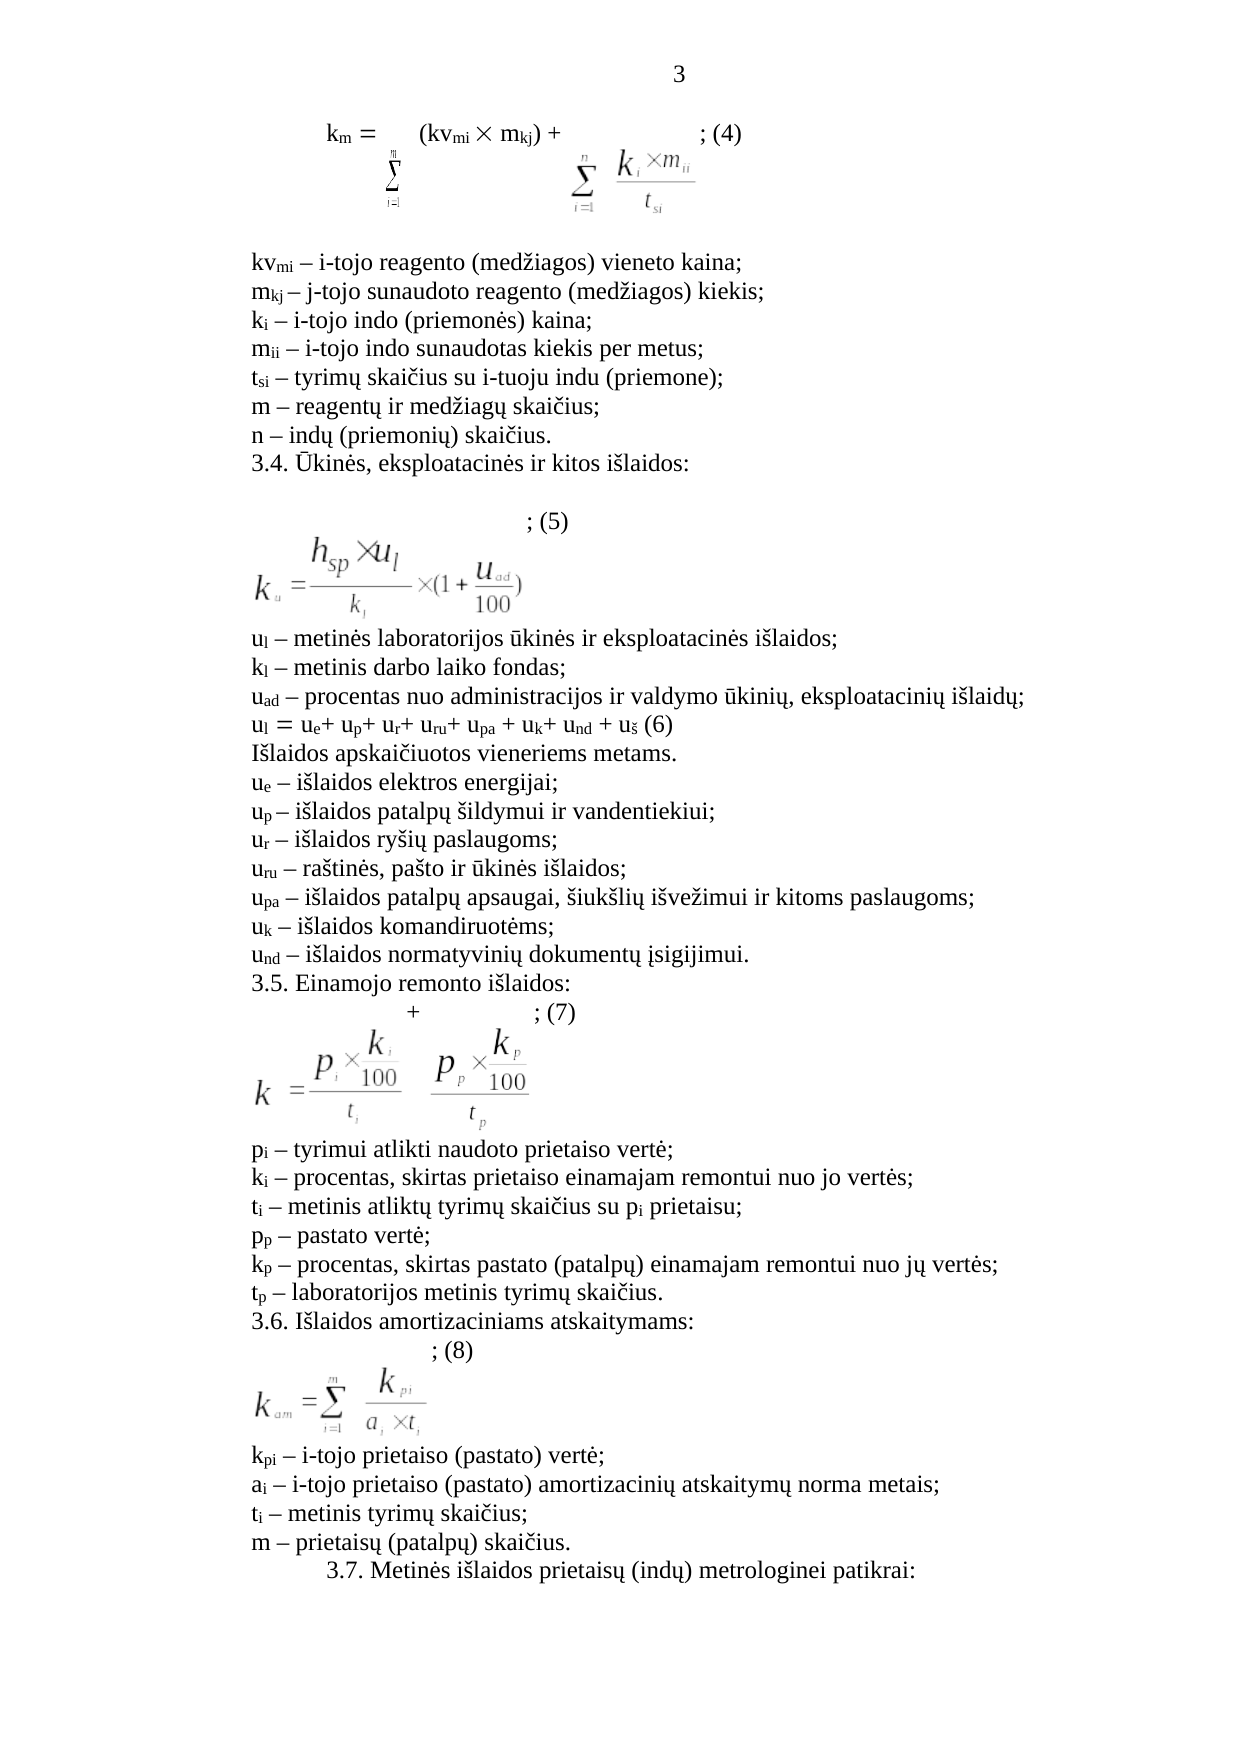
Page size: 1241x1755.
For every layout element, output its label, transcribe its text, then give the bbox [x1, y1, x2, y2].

text kpi – i-tojo prietaiso (pastato) vertė; [177, 1441, 1181, 1469]
text ai – i-tojo prietaiso (pastato) amortizacinių atskaitymų norma metais; [177, 1469, 1181, 1498]
text upa – išlaidos patalpų apsaugai, šiukšlių išvežimui ir kitoms paslaugoms; [177, 882, 1181, 911]
text ; (5) [177, 506, 1181, 623]
text n – indų (priemonių) skaičius. [177, 420, 1181, 448]
text tp – laboratorijos metinis tyrimų skaičius. [177, 1277, 1181, 1306]
text km = (kvmi ´ mkj) + ; (4) [252, 118, 1181, 218]
text uru – raštinės, pašto ir ūkinės išlaidos; [177, 853, 1181, 882]
text ti – metinis tyrimų skaičius; [177, 1498, 1181, 1527]
text ur – išlaidos ryšių paslaugoms; [177, 824, 1181, 853]
text up – išlaidos patalpų šildymui ir vandentiekiui; [177, 796, 1181, 824]
text ue – išlaidos elektros energijai; [177, 767, 1181, 796]
text m – prietaisų (patalpų) skaičius. [177, 1527, 1181, 1556]
text uad – procentas nuo administracijos ir valdymo ūkinių, eksploatacinių išlaidų; [177, 681, 1181, 709]
text Išlaidos apskaičiuotos vieneriems metams. [177, 738, 1181, 767]
text ul – metinės laboratorijos ūkinės ir eksploatacinės išlaidos; [177, 623, 1181, 652]
text ; (8) [177, 1335, 1181, 1441]
text + ; (7) [177, 997, 1181, 1134]
text mkj – j-tojo sunaudoto reagento (medžiagos) kiekis; [177, 276, 1181, 305]
text uk – išlaidos komandiruotėms; [177, 911, 1181, 939]
text ki – procentas, skirtas prietaiso einamajam remontui nuo jo vertės; [177, 1162, 1181, 1191]
text tsi – tyrimų skaičius su i-tuoju indu (priemone); [177, 362, 1181, 391]
text ki – i-tojo indo (priemonės) kaina; [177, 305, 1181, 333]
text und – išlaidos normatyvinių dokumentų įsigijimui. [177, 939, 1181, 968]
text 3.7. Metinės išlaidos prietaisų (indų) metrologinei patikrai: [252, 1556, 1181, 1584]
text 3.4. Ūkinės, eksploatacinės ir kitos išlaidos: [177, 448, 1181, 477]
text 3.6. Išlaidos amortizaciniams atskaitymams: [177, 1306, 1181, 1335]
text kp – procentas, skirtas pastato (patalpų) einamajam remontui nuo jų vertės; [177, 1249, 1181, 1277]
text m – reagentų ir medžiagų skaičius; [177, 391, 1181, 420]
text kl – metinis darbo laiko fondas; [177, 652, 1181, 681]
text ti – metinis atliktų tyrimų skaičius su pi prietaisu; [177, 1191, 1181, 1220]
text mii – i-tojo indo sunaudotas kiekis per metus; [177, 333, 1181, 362]
text pp – pastato vertė; [177, 1220, 1181, 1249]
text ul = ue+ up+ ur+ uru+ upa + uk+ und + uš (6) [177, 709, 1181, 738]
text kvmi – i-tojo reagento (medžiagos) vieneto kaina; [177, 247, 1181, 276]
text 3.5. Einamojo remonto išlaidos: [177, 968, 1181, 997]
text pi – tyrimui atlikti naudoto prietaiso vertė; [177, 1134, 1181, 1162]
